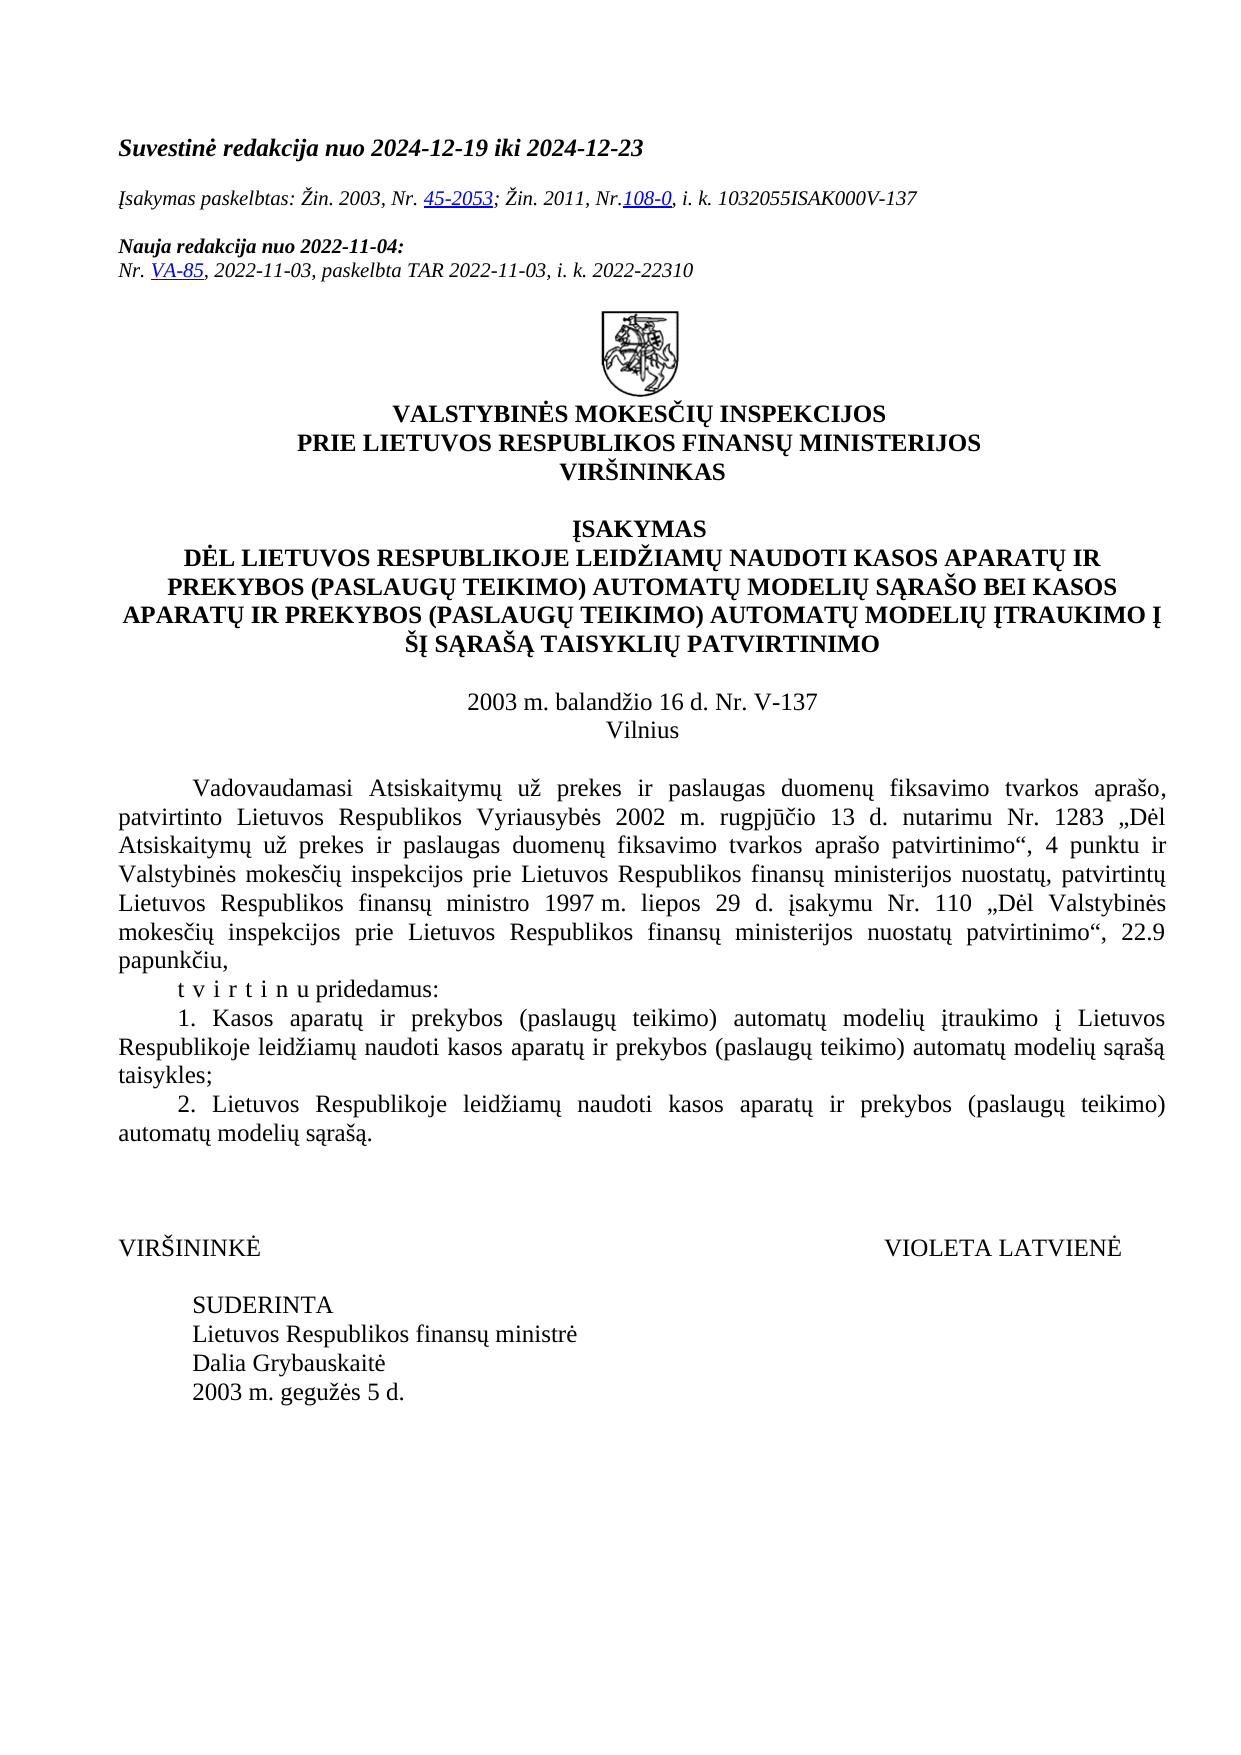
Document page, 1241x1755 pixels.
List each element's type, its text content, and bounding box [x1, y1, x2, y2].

text Vadovaudamasi Atsiskaitymų už prekes ir paslaugas duomenų fiksavimo tvarkos aprašo, patvirtinto Lietuvos Respublikos Vyriausybės 2002 m. rugpjūčio 13 d. nutarimu Nr. 1283 „Dėl Atsiskaitymų už prekes ir paslaugas duomenų fiksavimo tvarkos aprašo patvirtinimo“, 4 punktu ir Valstybinės mokesčių inspekcijos prie Lietuvos Respublikos finansų ministerijos nuostatų, patvirtintų Lietuvos Respublikos finansų ministro 1997 m. liepos 29 d. įsakymu Nr. 110 „Dėl Valstybinės mokesčių inspekcijos prie Lietuvos Respublikos finansų ministerijos nuostatų patvirtinimo“, 22.9 papunkčiu, [118, 773, 1167, 974]
text VIRŠININKĖ VIOLETA LATVIENĖ [118, 1233, 1167, 1262]
text tvirtinu pridedamus: [118, 974, 1167, 1003]
text VALSTYBINĖS MOKESČIŲ INSPEKCIJOS PRIE LIETUVOS RESPUBLIKOS FINANSŲ MINISTERIJOS VIRŠININKAS [118, 399, 1167, 486]
text 2. Lietuvos Respublikoje leidžiamų naudoti kasos aparatų ir prekybos (paslaugų teikimo) automatų modelių sąrašą. [118, 1089, 1167, 1147]
text 2003 m. balandžio 16 d. Nr. V-137 [118, 687, 1167, 716]
text 1. Kasos aparatų ir prekybos (paslaugų teikimo) automatų modelių įtraukimo į Lietuvos Respublikoje leidžiamų naudoti kasos aparatų ir prekybos (paslaugų teikimo) automatų modelių sąrašą taisykles; [118, 1003, 1167, 1089]
text Nauja redakcija nuo 2022-11-04: [118, 234, 1167, 258]
text Lietuvos Respublikos finansų ministrė [118, 1319, 1167, 1348]
text Nr. VA-85, 2022-11-03, paskelbta TAR 2022-11-03, i. k. 2022-22310 [118, 258, 1167, 282]
text Vilnius [118, 716, 1167, 744]
text 2003 m. gegužės 5 d. [118, 1377, 1167, 1406]
text Įsakymas paskelbtas: Žin. 2003, Nr. 45-2053; Žin. 2011, Nr.108-0, i. k. 1032055ISAK000V-137 [118, 186, 1167, 210]
text DĖL LIETUVOS RESPUBLIKOJE LEIDŽIAMŲ NAUDOTI KASOS APARATŲ IR PREKYBOS (PASLAUGŲ TEIKIMO) AUTOMATŲ MODELIŲ SĄRAŠO BEI KASOS APARATŲ IR PREKYBOS (PASLAUGŲ TEIKIMO) AUTOMATŲ MODELIŲ ĮTRAUKIMO Į ŠĮ SĄRAŠĄ TAISYKLIŲ PATVIRTINIMO [118, 543, 1167, 658]
text SUDERINTA [118, 1291, 1167, 1319]
text Suvestinė redakcija nuo 2024-12-19 iki 2024-12-23 [118, 133, 1167, 162]
text ĮSAKYMAS [118, 514, 1167, 543]
text Dalia Grybauskaitė [118, 1348, 1167, 1377]
